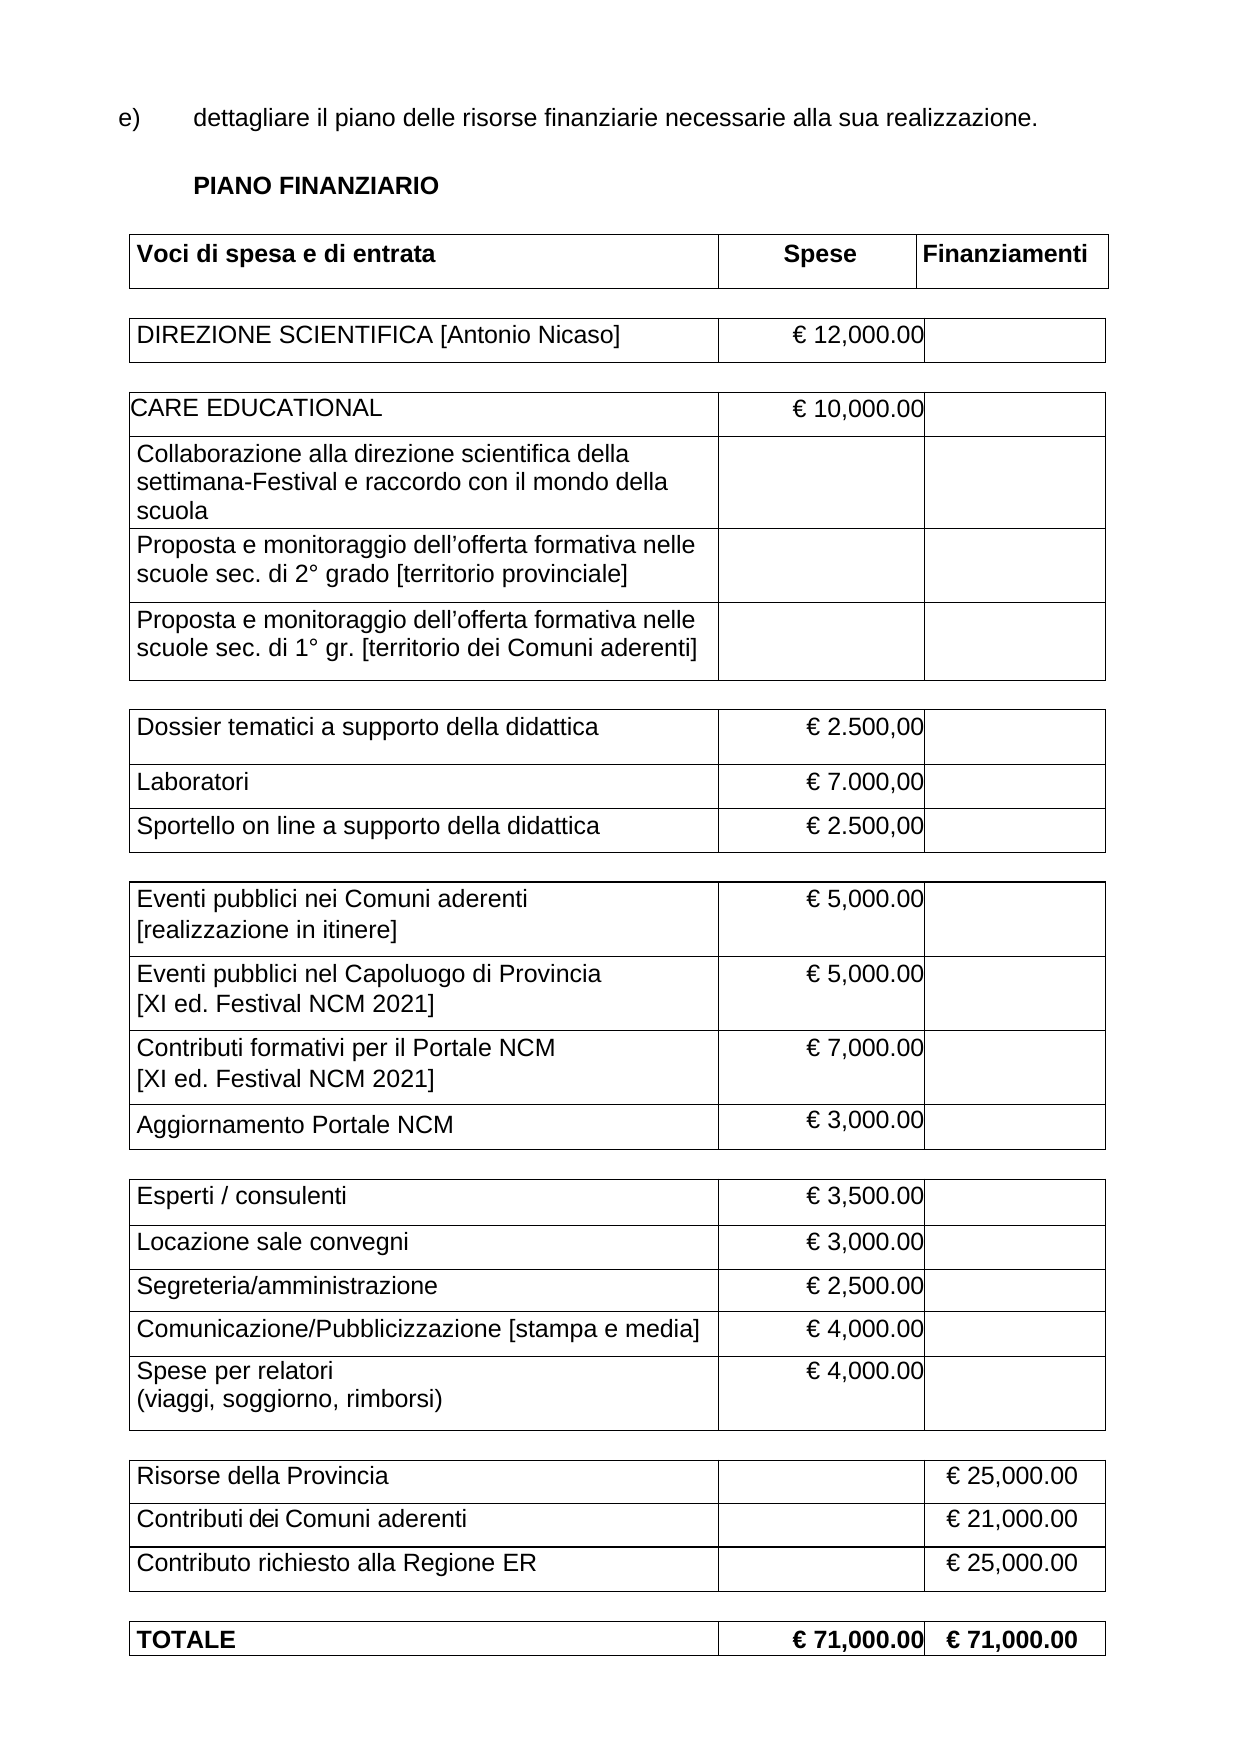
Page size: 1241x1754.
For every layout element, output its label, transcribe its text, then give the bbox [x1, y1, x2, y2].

table_cell [925, 1357, 1105, 1430]
table_header € 25.000,00 [925, 1461, 1105, 1503]
table_cell Segreteria/amministrazione [130, 1270, 718, 1311]
table_header TOTALE [130, 1622, 718, 1654]
table_cell € 5.000,00 [719, 957, 924, 1030]
table_header € 10.000,00 [719, 393, 924, 436]
table_header € 2.500,00 [719, 710, 924, 764]
table_header € 3.500,00 [719, 1180, 924, 1224]
table_cell Comunicazione/Pubblicizzazione [stampa e media] [130, 1312, 718, 1356]
table_cell € 2.500,00 [719, 809, 924, 852]
table_cell [925, 603, 1105, 679]
table_cell [719, 603, 924, 679]
text PIANO FINANZIARIO [193, 171, 1122, 200]
table_cell Contributi formativi per il Portale NCM [XI ed. Festival NCM 2021] [130, 1031, 718, 1104]
table_cell [925, 809, 1105, 852]
table_cell Eventi pubblici nel Capoluogo di Provincia [XI ed. Festival NCM 2021] [130, 957, 718, 1030]
table_header € 71.000,00 [719, 1622, 924, 1654]
table_header Dossier tematici a supporto della didattica [130, 710, 718, 764]
table_header € 12.000,00 [719, 319, 924, 362]
table_cell [925, 1031, 1105, 1104]
table_cell [719, 1548, 924, 1591]
table_cell [925, 957, 1105, 1030]
table_cell [925, 1105, 1105, 1149]
table_cell Aggiornamento Portale NCM [130, 1105, 718, 1149]
table_cell Proposta e monitoraggio dell’offerta formativa nelle scuole sec. di 2° grado [territorio provinciale] [130, 529, 718, 602]
table_cell Contributi dei Comuni aderenti [130, 1504, 718, 1546]
table_cell Locazione sale convegni [130, 1226, 718, 1268]
table_cell € 4.000,00 [719, 1357, 924, 1430]
table_header CARE EDUCATIONAL [130, 393, 718, 436]
table_cell € 3.000,00 [719, 1226, 924, 1268]
table_header [925, 883, 1105, 956]
table_cell [925, 1312, 1105, 1356]
table_header Finanziamenti [917, 235, 1108, 288]
table_header Voci di spesa e di entrata [130, 235, 718, 288]
list dettagliare il piano delle risorse finanziarie necessarie alla sua realizzazione. [118, 103, 1122, 132]
table_header [719, 1461, 924, 1503]
table_cell [925, 1226, 1105, 1268]
table_cell € 7.000,00 [719, 1031, 924, 1104]
table_header [925, 1180, 1105, 1224]
table_cell [925, 437, 1105, 527]
table_cell € 25.000,00 [925, 1548, 1105, 1591]
table_cell [925, 765, 1105, 808]
table_cell € 3.000,00 [719, 1105, 924, 1149]
table_header [925, 710, 1105, 764]
table_header [925, 393, 1105, 436]
table_cell Spese per relatori (viaggi, soggiorno, rimborsi) [130, 1357, 718, 1430]
table_cell [925, 1270, 1105, 1311]
table_cell Contributo richiesto alla Regione ER [130, 1548, 718, 1591]
table_cell [719, 529, 924, 602]
table_cell [719, 437, 924, 527]
table_cell [925, 529, 1105, 602]
table_header [925, 319, 1105, 362]
table_cell [719, 1504, 924, 1546]
table_header € 71.000,00 [925, 1622, 1105, 1654]
table_cell Collaborazione alla direzione scientifica della settimana-Festival e raccordo con il mondo della scuola [130, 437, 718, 527]
table_cell Sportello on line a supporto della didattica [130, 809, 718, 852]
table_cell Laboratori [130, 765, 718, 808]
table_header DIREZIONE SCIENTIFICA [Antonio Nicaso] [130, 319, 718, 362]
table_header Eventi pubblici nei Comuni aderenti [realizzazione in itinere] [130, 883, 718, 956]
table_cell Proposta e monitoraggio dell’offerta formativa nelle scuole sec. di 1° gr. [territorio dei Comuni aderenti] [130, 603, 718, 679]
table_cell € 7.000,00 [719, 765, 924, 808]
table_header Risorse della Provincia [130, 1461, 718, 1503]
table_header Esperti / consulenti [130, 1180, 718, 1224]
table_cell € 4.000,00 [719, 1312, 924, 1356]
table_cell € 21.000,00 [925, 1504, 1105, 1546]
table_header € 5.000,00 [719, 883, 924, 956]
table_cell € 2.500,00 [719, 1270, 924, 1311]
table_header Spese [719, 235, 916, 288]
